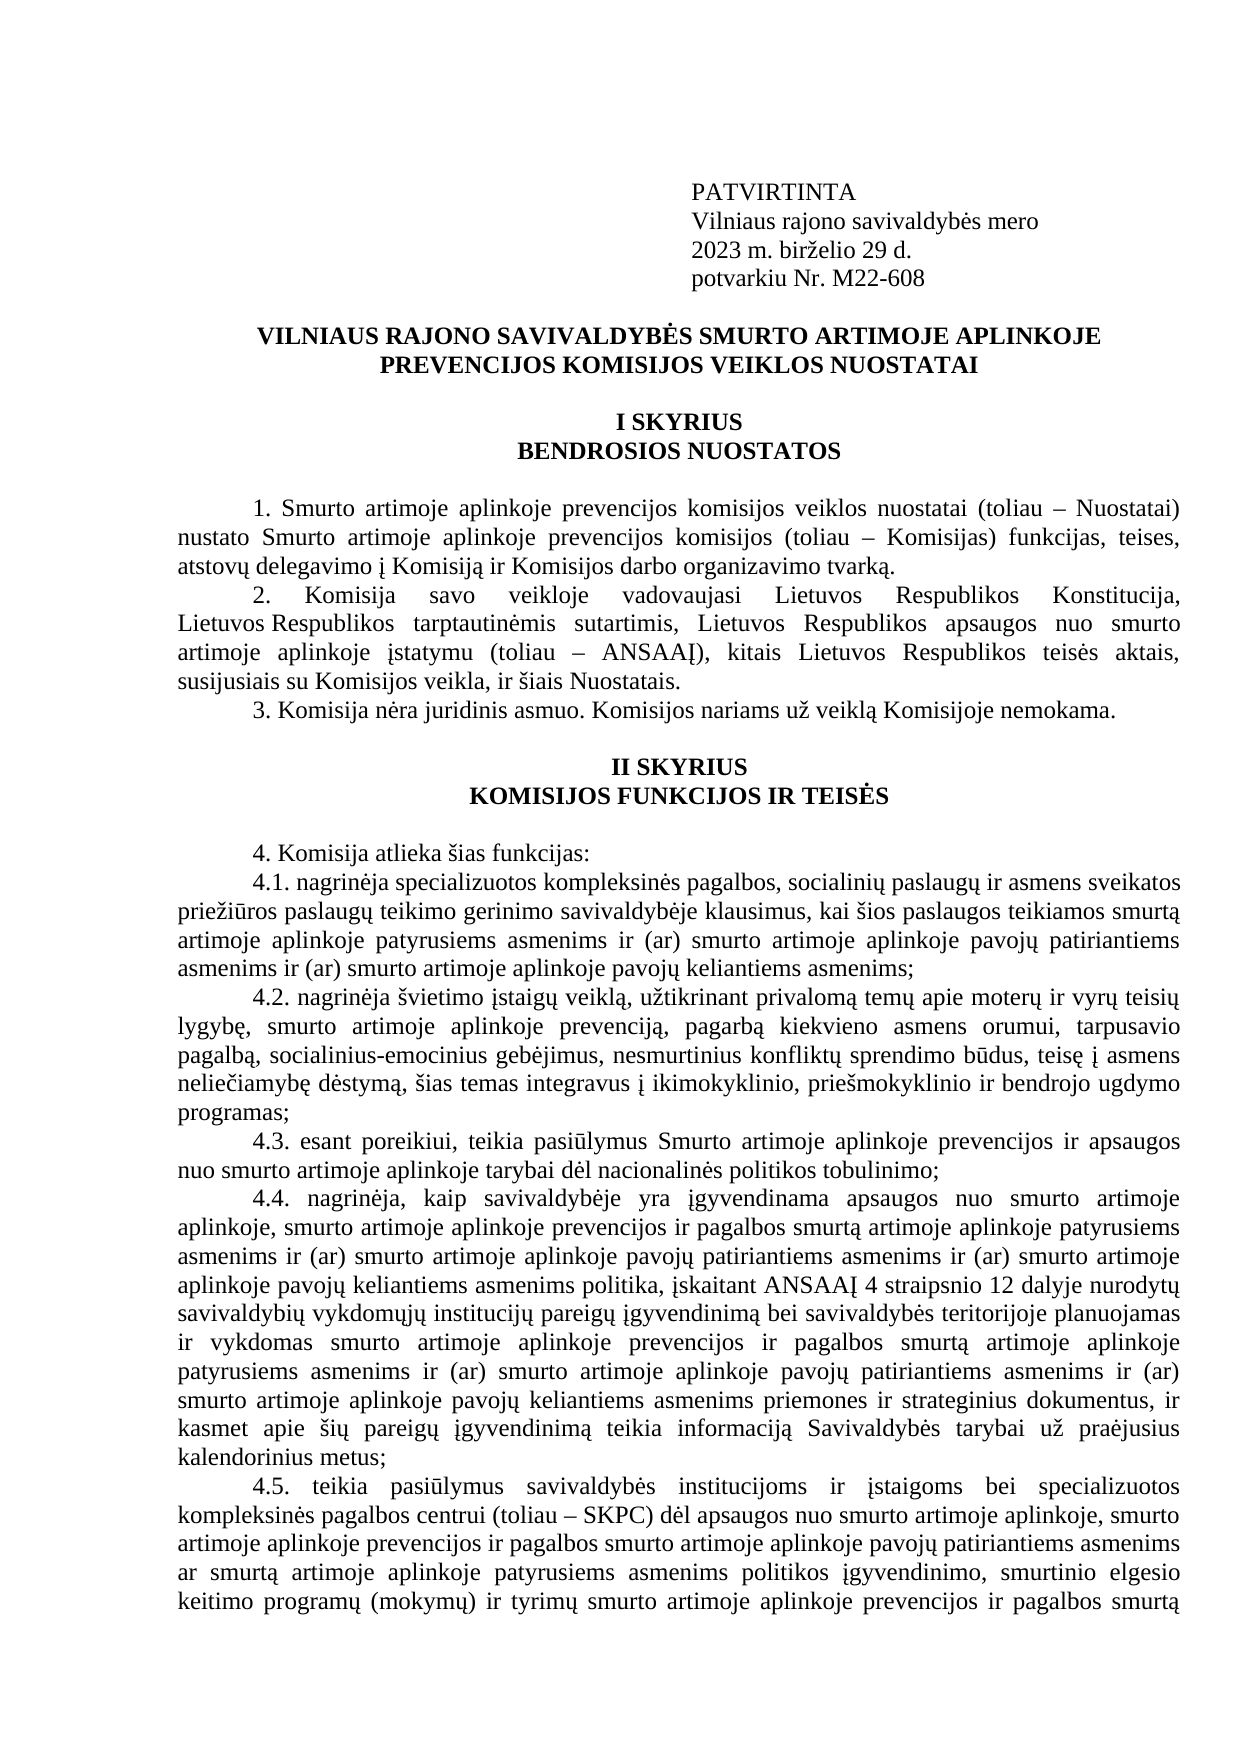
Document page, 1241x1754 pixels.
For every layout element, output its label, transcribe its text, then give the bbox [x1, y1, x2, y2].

text II SKYRIUS [177, 752, 1181, 781]
text 3. Komisija nėra juridinis asmuo. Komisijos nariams už veiklą Komisijoje nemokama. [177, 695, 1181, 723]
text 4.2. nagrinėja švietimo įstaigų veiklą, užtikrinant privalomą temų apie moterų ir vyrų teisių lygybę, smurto artimoje aplinkoje prevenciją, pagarbą kiekvieno asmens orumui, tarpusavio pagalbą, socialinius-emocinius gebėjimus, nesmurtinius konfliktų sprendimo būdus, teisę į asmens neliečiamybę dėstymą, šias temas integravus į ikimokyklinio, priešmokyklinio ir bendrojo ugdymo programas; [177, 982, 1181, 1126]
text potvarkiu Nr. M22-608 [177, 263, 1181, 292]
text 2. Komisija savo veikloje vadovaujasi Lietuvos Respublikos Konstitucija, Lietuvos Respublikos tarptautinėmis sutartimis, Lietuvos Respublikos apsaugos nuo smurto artimoje aplinkoje įstatymu (toliau – ANSAAĮ), kitais Lietuvos Respublikos teisės aktais, susijusiais su Komisijos veikla, ir šiais Nuostatais. [177, 580, 1181, 695]
text I SKYRIUS [177, 407, 1181, 436]
text 4.5. teikia pasiūlymus savivaldybės institucijoms ir įstaigoms bei specializuotos kompleksinės pagalbos centrui (toliau – SKPC) dėl apsaugos nuo smurto artimoje aplinkoje, smurto artimoje aplinkoje prevencijos ir pagalbos smurto artimoje aplinkoje pavojų patiriantiems asmenims ar smurtą artimoje aplinkoje patyrusiems asmenims politikos įgyvendinimo, smurtinio elgesio keitimo programų (mokymų) ir tyrimų smurto artimoje aplinkoje prevencijos ir pagalbos smurtą [177, 1471, 1181, 1615]
text 4.4. nagrinėja, kaip savivaldybėje yra įgyvendinama apsaugos nuo smurto artimoje aplinkoje, smurto artimoje aplinkoje prevencijos ir pagalbos smurtą artimoje aplinkoje patyrusiems asmenims ir (ar) smurto artimoje aplinkoje pavojų patiriantiems asmenims ir (ar) smurto artimoje aplinkoje pavojų keliantiems asmenims politika, įskaitant ANSAAĮ 4 straipsnio 12 dalyje nurodytų savivaldybių vykdomųjų institucijų pareigų įgyvendinimą bei savivaldybės teritorijoje planuojamas ir vykdomas smurto artimoje aplinkoje prevencijos ir pagalbos smurtą artimoje aplinkoje patyrusiems asmenims ir (ar) smurto artimoje aplinkoje pavojų patiriantiems asmenims ir (ar) smurto artimoje aplinkoje pavojų keliantiems asmenims priemones ir strateginius dokumentus, ir kasmet apie šių pareigų įgyvendinimą teikia informaciją Savivaldybės tarybai už praėjusius kalendorinius metus; [177, 1183, 1181, 1471]
text 4.1. nagrinėja specializuotos kompleksinės pagalbos, socialinių paslaugų ir asmens sveikatos priežiūros paslaugų teikimo gerinimo savivaldybėje klausimus, kai šios paslaugos teikiamos smurtą artimoje aplinkoje patyrusiems asmenims ir (ar) smurto artimoje aplinkoje pavojų patiriantiems asmenims ir (ar) smurto artimoje aplinkoje pavojų keliantiems asmenims; [177, 867, 1181, 982]
text 4.3. esant poreikiui, teikia pasiūlymus Smurto artimoje aplinkoje prevencijos ir apsaugos nuo smurto artimoje aplinkoje tarybai dėl nacionalinės politikos tobulinimo; [177, 1126, 1181, 1183]
text 2023 m. birželio 29 d. [177, 235, 1181, 263]
text Patvirtinta [177, 177, 1181, 206]
text 4. Komisija atlieka šias funkcijas: [177, 838, 1181, 867]
text BENDROSIOS NUOSTATOS [177, 436, 1181, 465]
text 1. Smurto artimoje aplinkoje prevencijos komisijos veiklos nuostatai (toliau – Nuostatai) nustato Smurto artimoje aplinkoje prevencijos komisijos (toliau – Komisijas) funkcijas, teises, atstovų delegavimo į Komisiją ir Komisijos darbo organizavimo tvarką. [177, 493, 1181, 580]
text KOMISIJOS FUNKCIJOS IR TEISĖS [177, 781, 1181, 810]
text VILNIAUS RAJONO SAVIVALDYBĖS SMURTO ARTIMOJE APLINKOJE PREVENCIJOS KOMISIJOS VEIKLOS NUOSTATAI [177, 321, 1181, 378]
text Vilniaus rajono savivaldybės mero [177, 206, 1181, 235]
